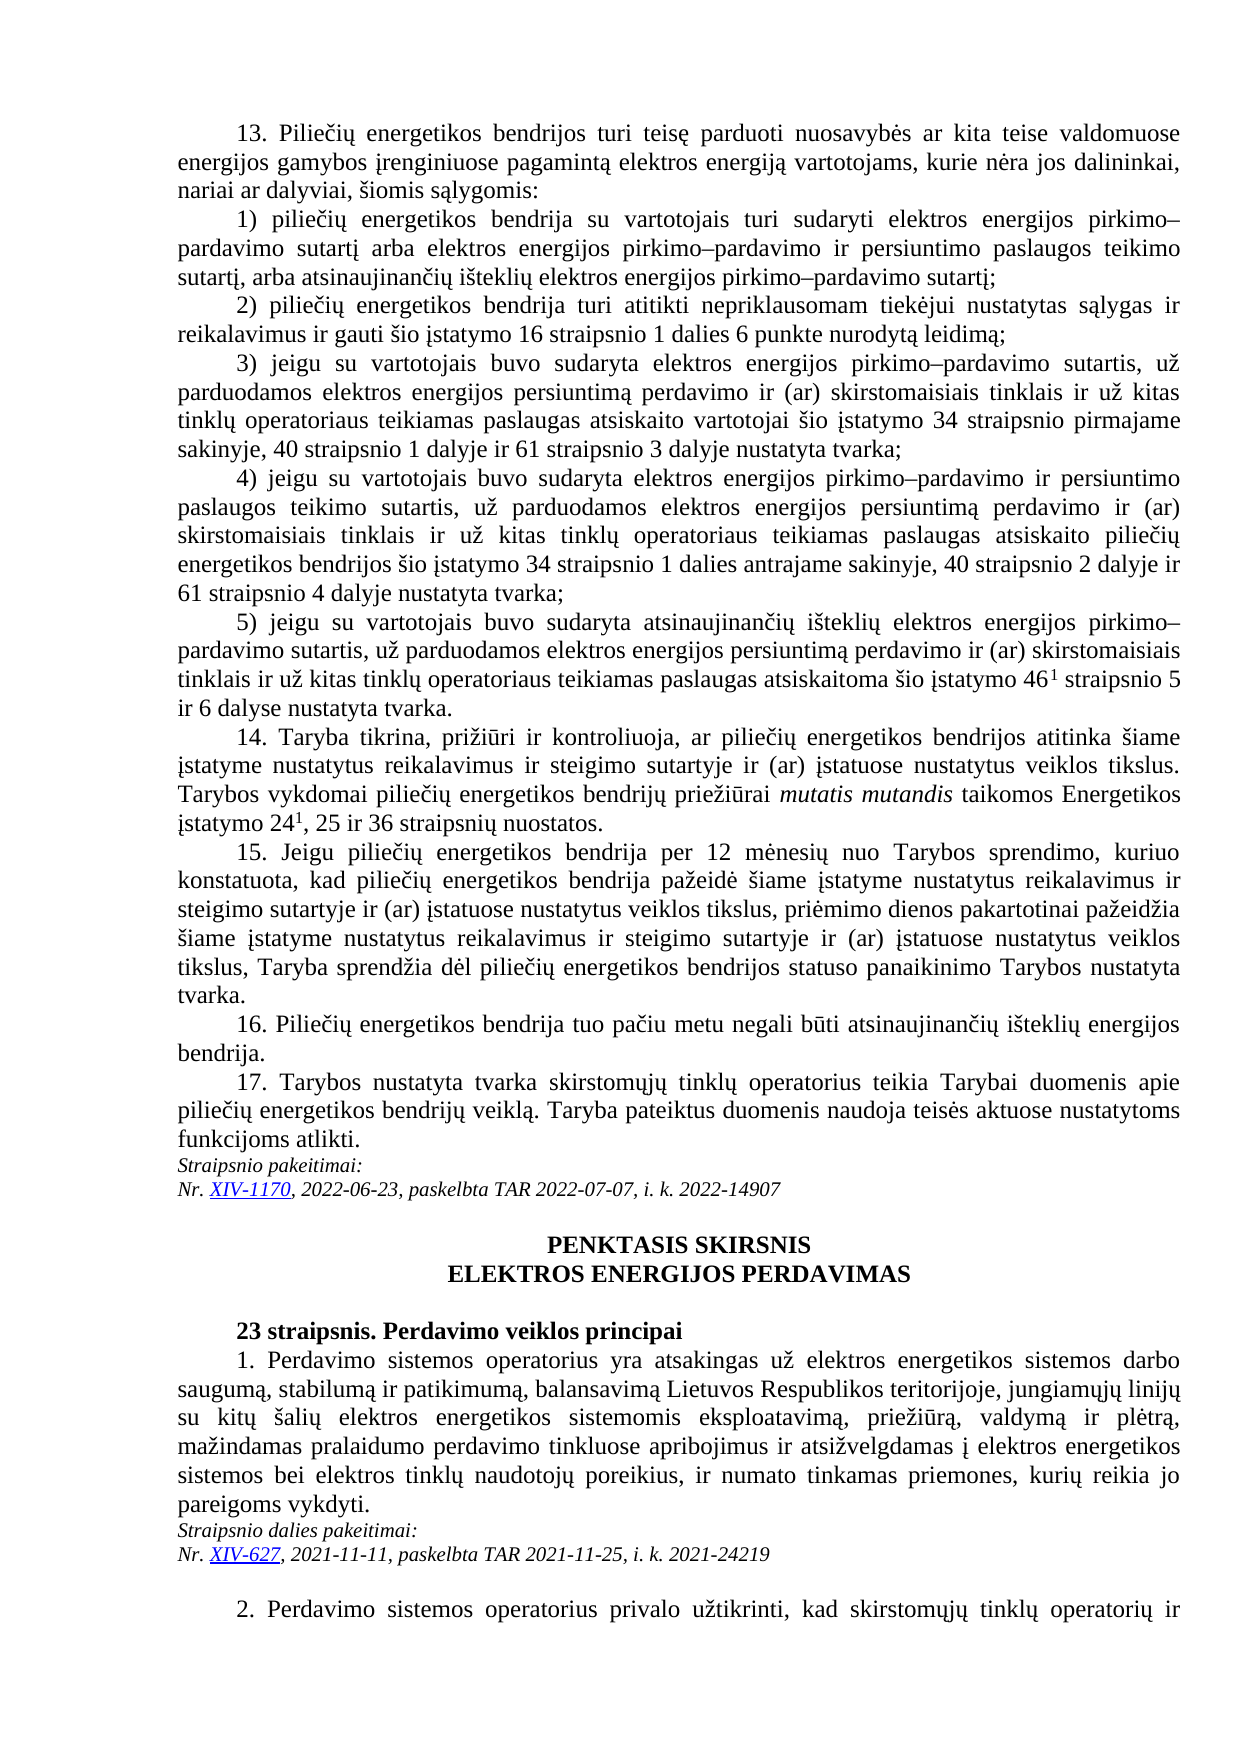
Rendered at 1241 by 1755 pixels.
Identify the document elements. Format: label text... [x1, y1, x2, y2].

text 2) piliečių energetikos bendrija turi atitikti nepriklausomam tiekėjui nustatytas sąlygas ir reikalavimus ir gauti šio įstatymo 16 straipsnio 1 dalies 6 punkte nurodytą leidimą; [177, 291, 1181, 348]
text ELEKTROS ENERGIJOS PERDAVIMAS [177, 1259, 1181, 1287]
text 13. Piliečių energetikos bendrijos turi teisę parduoti nuosavybės ar kita teise valdomuose energijos gamybos įrenginiuose pagamintą elektros energiją vartotojams, kurie nėra jos dalininkai, nariai ar dalyviai, šiomis sąlygomis: [177, 118, 1181, 204]
text 23 straipsnis. Perdavimo veiklos principai [177, 1316, 1181, 1345]
text 3) jeigu su vartotojais buvo sudaryta elektros energijos pirkimo–pardavimo sutartis, už parduodamos elektros energijos persiuntimą perdavimo ir (ar) skirstomaisiais tinklais ir už kitas tinklų operatoriaus teikiamas paslaugas atsiskaito vartotojai šio įstatymo 34 straipsnio pirmajame sakinyje, 40 straipsnio 1 dalyje ir 61 straipsnio 3 dalyje nustatyta tvarka; [177, 348, 1181, 463]
text Straipsnio dalies pakeitimai: [177, 1517, 1181, 1542]
text 1) piliečių energetikos bendrija su vartotojais turi sudaryti elektros energijos pirkimo–pardavimo sutartį arba elektros energijos pirkimo–pardavimo ir persiuntimo paslaugos teikimo sutartį, arba atsinaujinančių išteklių elektros energijos pirkimo–pardavimo sutartį; [177, 204, 1181, 291]
text 16. Piliečių energetikos bendrija tuo pačiu metu negali būti atsinaujinančių išteklių energijos bendrija. [177, 1009, 1181, 1067]
text 17. Tarybos nustatyta tvarka skirstomųjų tinklų operatorius teikia Tarybai duomenis apie piliečių energetikos bendrijų veiklą. Taryba pateiktus duomenis naudoja teisės aktuose nustatytoms funkcijoms atlikti. [177, 1067, 1181, 1153]
text 5) jeigu su vartotojais buvo sudaryta atsinaujinančių išteklių elektros energijos pirkimo–pardavimo sutartis, už parduodamos elektros energijos persiuntimą perdavimo ir (ar) skirstomaisiais tinklais ir už kitas tinklų operatoriaus teikiamas paslaugas atsiskaitoma šio įstatymo 461 straipsnio 5 ir 6 dalyse nustatyta tvarka. [177, 607, 1181, 722]
text 14. Taryba tikrina, prižiūri ir kontroliuoja, ar piliečių energetikos bendrijos atitinka šiame įstatyme nustatytus reikalavimus ir steigimo sutartyje ir (ar) įstatuose nustatytus veiklos tikslus. Tarybos vykdomai piliečių energetikos bendrijų priežiūrai mutatis mutandis taikomos Energetikos įstatymo 241, 25 ir 36 straipsnių nuostatos. [177, 722, 1181, 837]
text Nr. XIV-627, 2021-11-11, paskelbta TAR 2021-11-25, i. k. 2021-24219 [177, 1542, 1181, 1566]
text Straipsnio pakeitimai: [177, 1153, 1181, 1177]
text 1. Perdavimo sistemos operatorius yra atsakingas už elektros energetikos sistemos darbo saugumą, stabilumą ir patikimumą, balansavimą Lietuvos Respublikos teritorijoje, jungiamųjų linijų su kitų šalių elektros energetikos sistemomis eksploatavimą, priežiūrą, valdymą ir plėtrą, mažindamas pralaidumo perdavimo tinkluose apribojimus ir atsižvelgdamas į elektros energetikos sistemos bei elektros tinklų naudotojų poreikius, ir numato tinkamas priemones, kurių reikia jo pareigoms vykdyti. [177, 1345, 1181, 1517]
text PENKTASIS SKIRSNIS [177, 1230, 1181, 1259]
text 4) jeigu su vartotojais buvo sudaryta elektros energijos pirkimo–pardavimo ir persiuntimo paslaugos teikimo sutartis, už parduodamos elektros energijos persiuntimą perdavimo ir (ar) skirstomaisiais tinklais ir už kitas tinklų operatoriaus teikiamas paslaugas atsiskaito piliečių energetikos bendrijos šio įstatymo 34 straipsnio 1 dalies antrajame sakinyje, 40 straipsnio 2 dalyje ir 61 straipsnio 4 dalyje nustatyta tvarka; [177, 463, 1181, 607]
text 2. Perdavimo sistemos operatorius privalo užtikrinti, kad skirstomųjų tinklų operatorių ir [177, 1594, 1181, 1623]
text 15. Jeigu piliečių energetikos bendrija per 12 mėnesių nuo Tarybos sprendimo, kuriuo konstatuota, kad piliečių energetikos bendrija pažeidė šiame įstatyme nustatytus reikalavimus ir steigimo sutartyje ir (ar) įstatuose nustatytus veiklos tikslus, priėmimo dienos pakartotinai pažeidžia šiame įstatyme nustatytus reikalavimus ir steigimo sutartyje ir (ar) įstatuose nustatytus veiklos tikslus, Taryba sprendžia dėl piliečių energetikos bendrijos statuso panaikinimo Tarybos nustatyta tvarka. [177, 837, 1181, 1009]
text Nr. XIV-1170, 2022-06-23, paskelbta TAR 2022-07-07, i. k. 2022-14907 [177, 1177, 1181, 1201]
